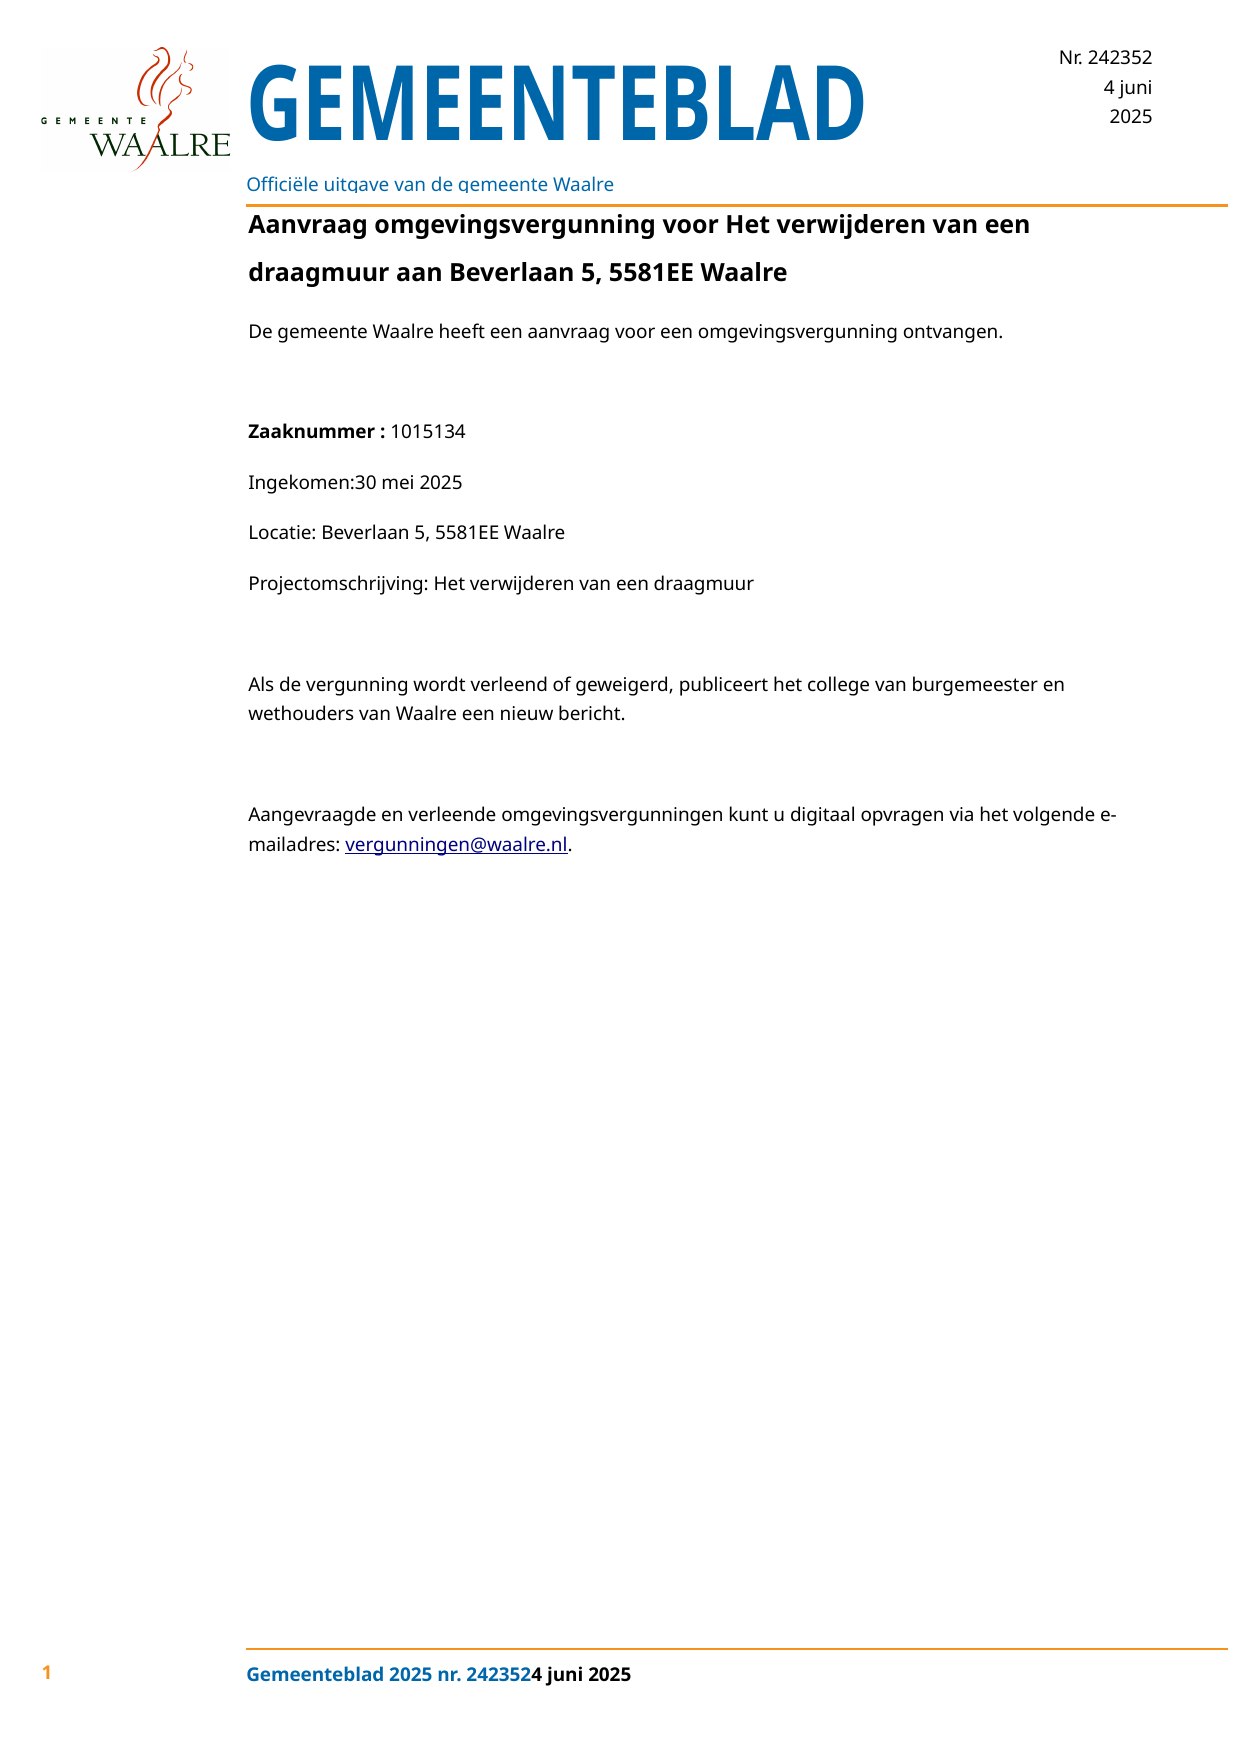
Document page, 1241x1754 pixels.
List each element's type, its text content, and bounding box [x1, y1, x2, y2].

text Locatie: Beverlaan 5, 5581EE Waalre [248, 519, 1152, 545]
text Aanvraag omgevingsvergunning voor Het verwijderen van een draagmuur aan Beverlaan 5, 5581EE Waalre [248, 207, 1152, 288]
text Zaaknummer : 1015134 [248, 419, 1152, 444]
picture [41, 47, 231, 172]
text De gemeente Waalre heeft een aanvraag voor een omgevingsvergunning ontvangen. [248, 318, 1152, 344]
text Projectomschrijving: Het verwijderen van een draagmuur [248, 570, 1152, 596]
text Ingekomen:30 mei 2025 [248, 469, 1152, 495]
text Als de vergunning wordt verleend of geweigerd, publiceert het college van burgemeester en wethouders van Waalre een nieuw bericht. [248, 671, 1152, 726]
text Aangevraagde en verleende omgevingsvergunningen kunt u digitaal opvragen via het volgende e-mailadres: vergunningen@waalre.nl. [248, 801, 1152, 857]
